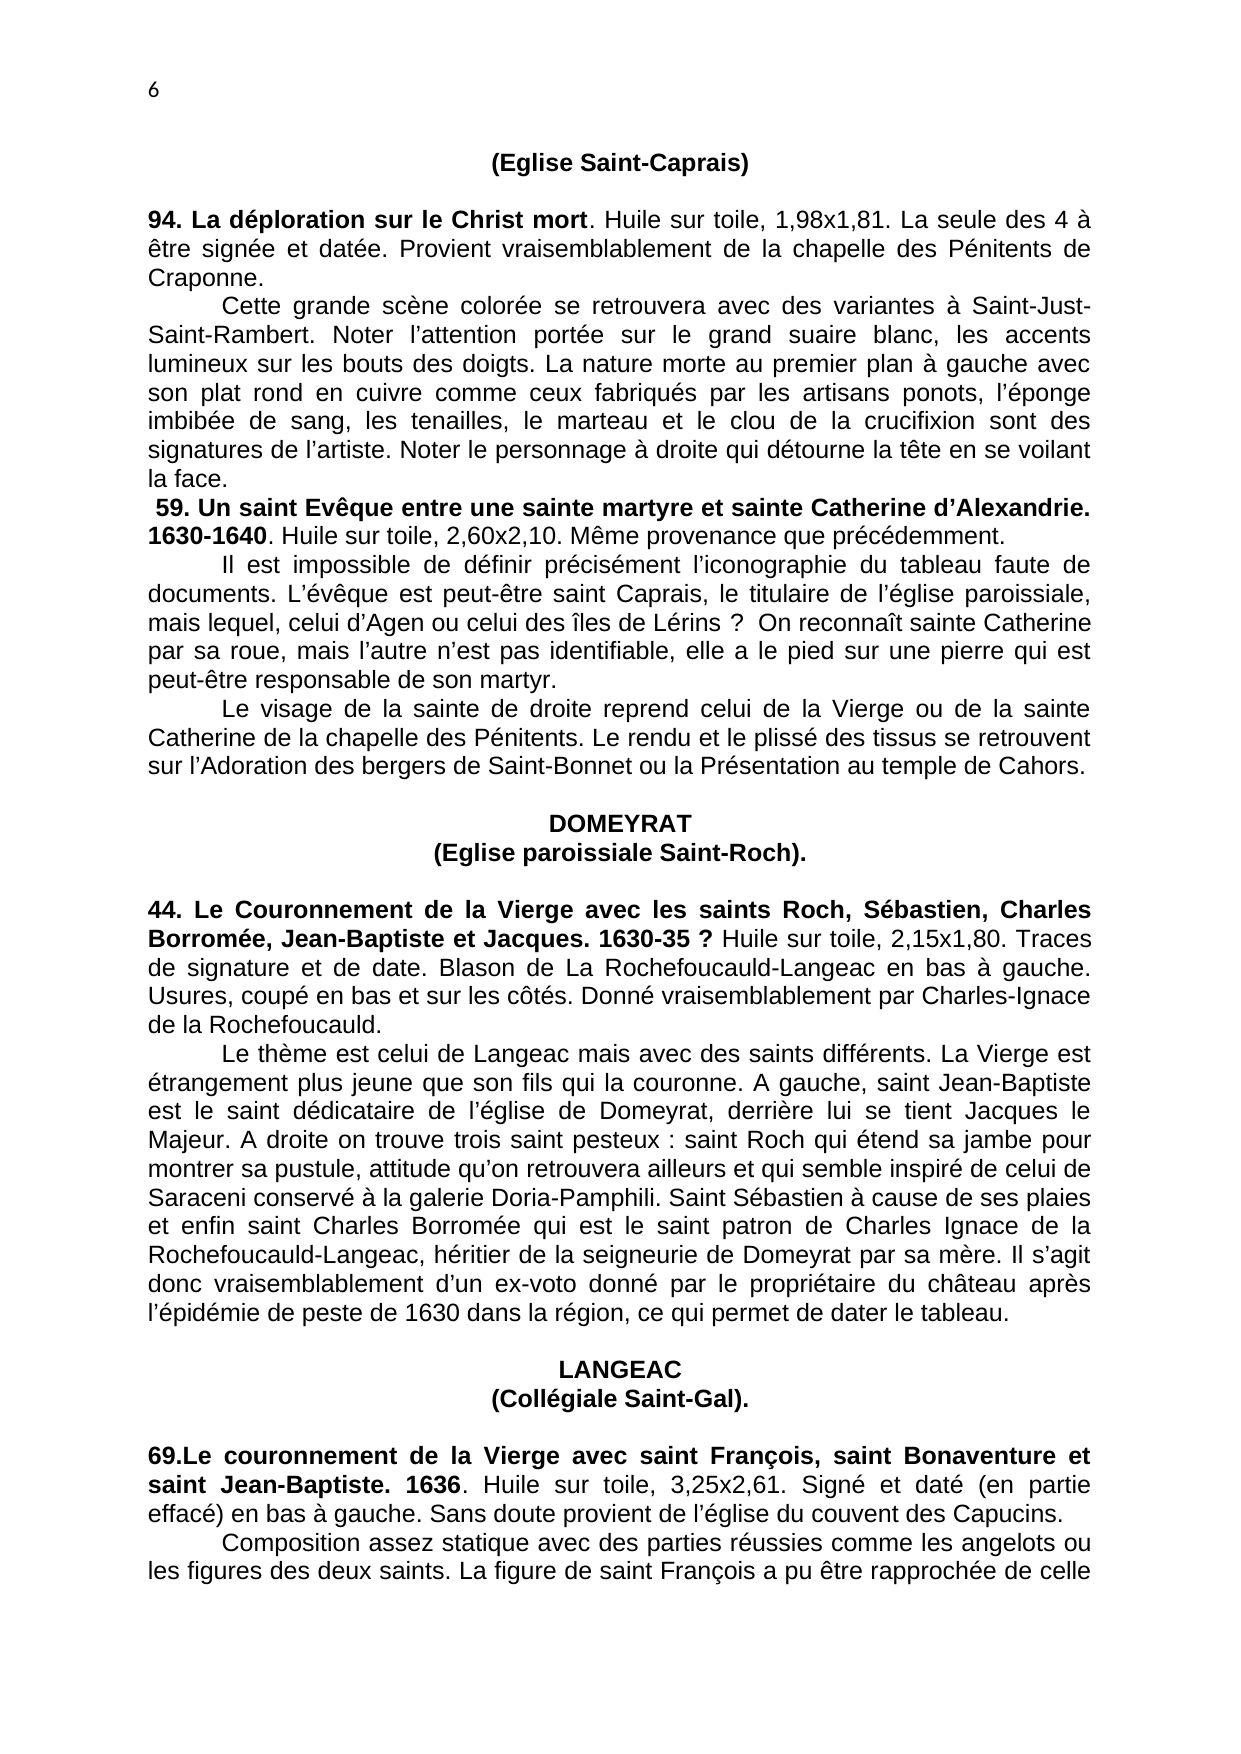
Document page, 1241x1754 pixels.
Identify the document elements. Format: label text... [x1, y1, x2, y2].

text (Eglise Saint-Caprais) [148, 148, 1093, 176]
text (Eglise paroissiale Saint-Roch). [148, 838, 1093, 866]
text Le thème est celui de Langeac mais avec des saints différents. La Vierge est étrangement plus jeune que son fils qui la couronne. A gauche, saint Jean-Baptiste est le saint dédicataire de l’église de Domeyrat, derrière lui se tient Jacques le Majeur. A droite on trouve trois saint pesteux : saint Roch qui étend sa jambe pour montrer sa pustule, attitude qu’on retrouvera ailleurs et qui semble inspiré de celui de Saraceni conservé à la galerie Doria-Pamphili. Saint Sébastien à cause de ses plaies et enfin saint Charles Borromée qui est le saint patron de Charles Ignace de la Rochefoucauld-Langeac, héritier de la seigneurie de Domeyrat par sa mère. Il s’agit donc vraisemblablement d’un ex-voto donné par le propriétaire du château après l’épidémie de peste de 1630 dans la région, ce qui permet de dater le tableau. [148, 1039, 1093, 1326]
text Il est impossible de définir précisément l’iconographie du tableau faute de documents. L’évêque est peut-être saint Caprais, le titulaire de l’église paroissiale, mais lequel, celui d’Agen ou celui des îles de Lérins ? On reconnaît sainte Catherine par sa roue, mais l’autre n’est pas identifiable, elle a le pied sur une pierre qui est peut-être responsable de son martyr. [148, 550, 1093, 694]
text Composition assez statique avec des parties réussies comme les angelots ou les figures des deux saints. La figure de saint François a pu être rapprochée de celle [148, 1528, 1093, 1585]
text DOMEYRAT [148, 809, 1093, 838]
text Le visage de la sainte de droite reprend celui de la Vierge ou de la sainte Catherine de la chapelle des Pénitents. Le rendu et le plissé des tissus se retrouvent sur l’Adoration des bergers de Saint-Bonnet ou la Présentation au temple de Cahors. [148, 694, 1093, 780]
text 94. La déploration sur le Christ mort. Huile sur toile, 1,98x1,81. La seule des 4 à être signée et datée. Provient vraisemblablement de la chapelle des Pénitents de Craponne. [148, 205, 1093, 291]
text 69.Le couronnement de la Vierge avec saint François, saint Bonaventure et saint Jean-Baptiste. 1636. Huile sur toile, 3,25x2,61. Signé et daté (en partie effacé) en bas à gauche. Sans doute provient de l’église du couvent des Capucins. [148, 1441, 1093, 1528]
text 59. Un saint Evêque entre une sainte martyre et sainte Catherine d’Alexandrie. 1630-1640. Huile sur toile, 2,60x2,10. Même provenance que précédemment. [148, 493, 1093, 550]
text 44. Le Couronnement de la Vierge avec les saints Roch, Sébastien, Charles Borromée, Jean-Baptiste et Jacques. 1630-35 ? Huile sur toile, 2,15x1,80. Traces de signature et de date. Blason de La Rochefoucauld-Langeac en bas à gauche. Usures, coupé en bas et sur les côtés. Donné vraisemblablement par Charles-Ignace de la Rochefoucauld. [148, 895, 1093, 1039]
text (Collégiale Saint-Gal). [148, 1384, 1093, 1413]
text LANGEAC [148, 1355, 1093, 1384]
text Cette grande scène colorée se retrouvera avec des variantes à Saint-Just-Saint-Rambert. Noter l’attention portée sur le grand suaire blanc, les accents lumineux sur les bouts des doigts. La nature morte au premier plan à gauche avec son plat rond en cuivre comme ceux fabriqués par les artisans ponots, l’éponge imbibée de sang, les tenailles, le marteau et le clou de la crucifixion sont des signatures de l’artiste. Noter le personnage à droite qui détourne la tête en se voilant la face. [148, 291, 1093, 493]
